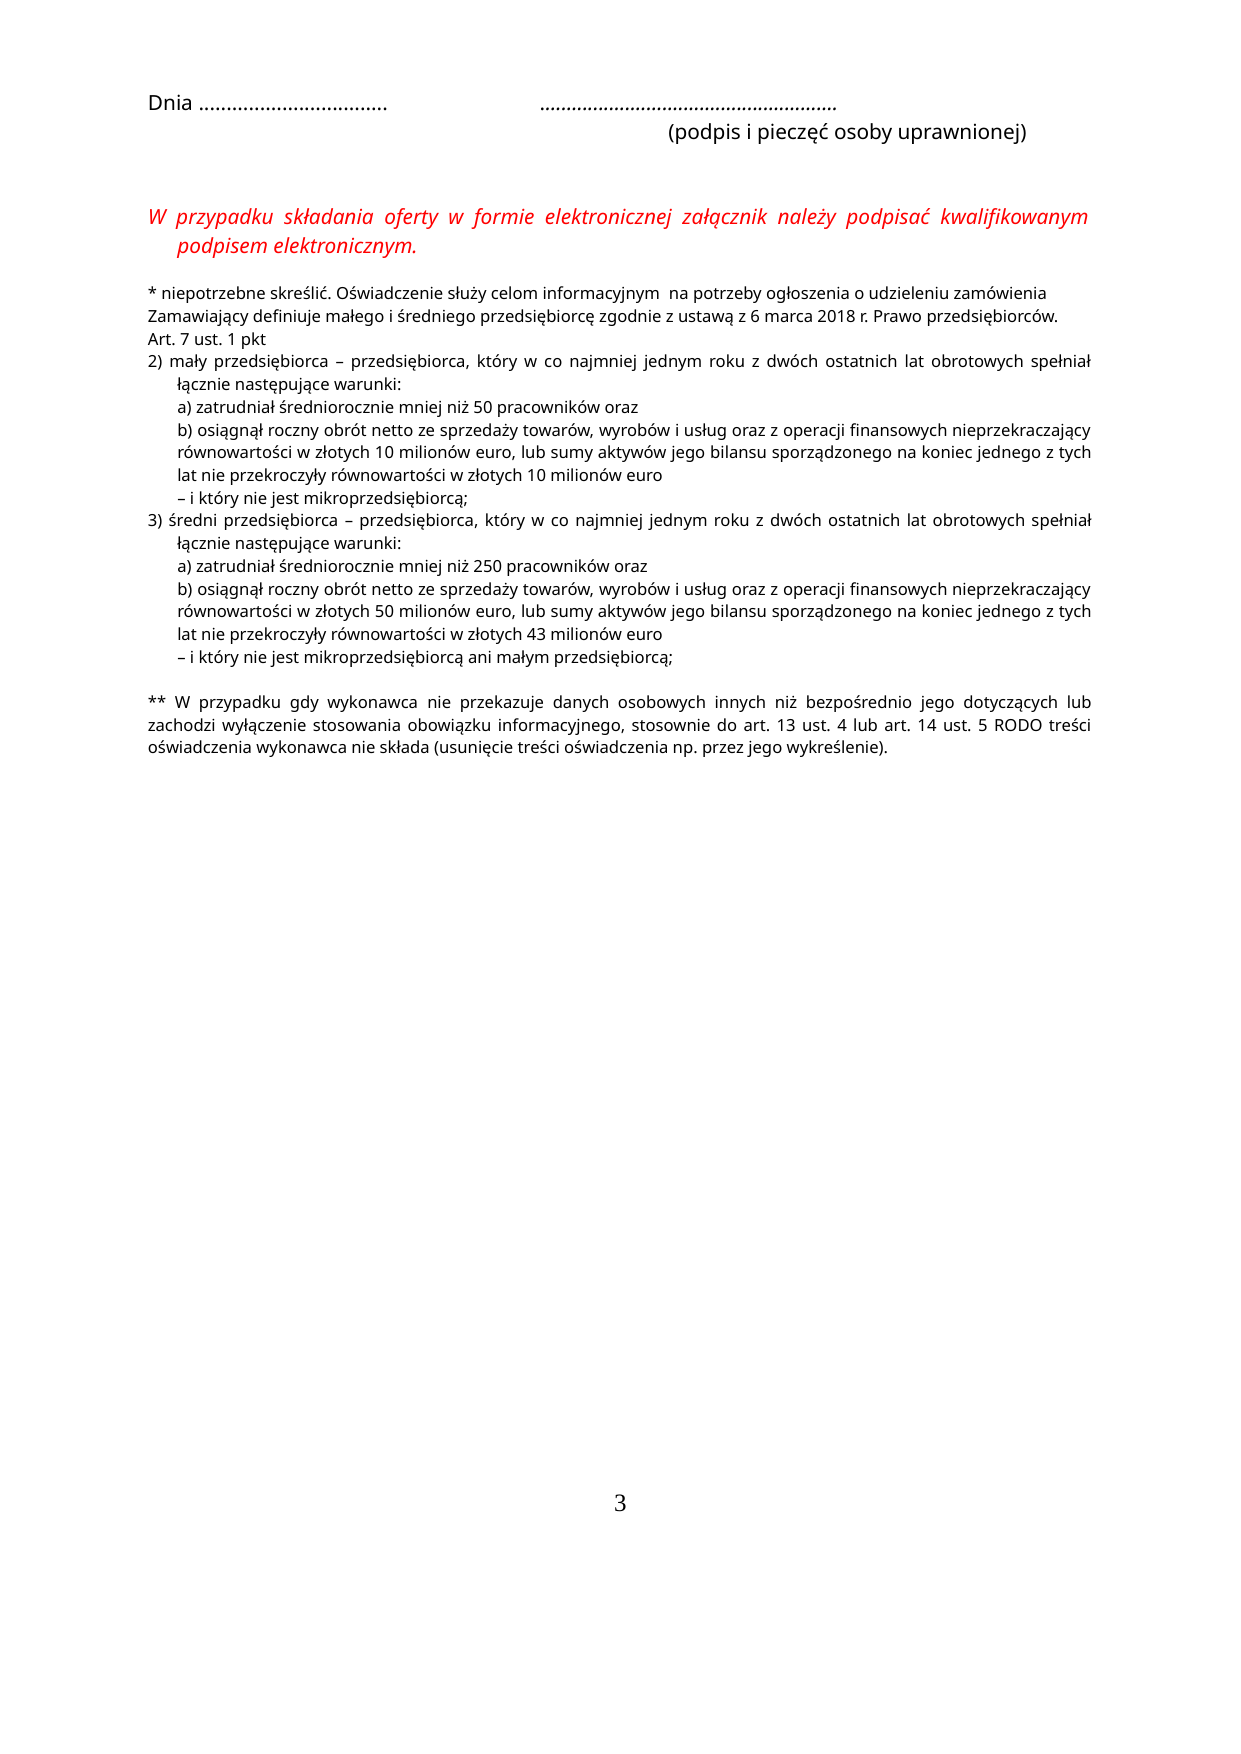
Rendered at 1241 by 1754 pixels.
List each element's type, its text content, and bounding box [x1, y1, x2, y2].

text b) osiągnął roczny obrót netto ze sprzedaży towarów, wyrobów i usług oraz z operacji finansowych nieprzekraczający równowartości w złotych 10 milionów euro, lub sumy aktywów jego bilansu sporządzonego na koniec jednego z tych lat nie przekroczyły równowartości w złotych 10 milionów euro [177, 418, 1093, 486]
text Zamawiający definiuje małego i średniego przedsiębiorcę zgodnie z ustawą z 6 marca 2018 r. Prawo przedsiębiorców. [148, 304, 1093, 327]
text ** W przypadku gdy wykonawca nie przekazuje danych osobowych innych niż bezpośrednio jego dotyczących lub zachodzi wyłączenie stosowania obowiązku informacyjnego, stosownie do art. 13 ust. 4 lub art. 14 ust. 5 RODO treści oświadczenia wykonawca nie składa (usunięcie treści oświadczenia np. przez jego wykreślenie). [148, 691, 1093, 759]
text Art. 7 ust. 1 pkt [148, 327, 1093, 350]
text * niepotrzebne skreślić. Oświadczenie służy celom informacyjnym na potrzeby ogłoszenia o udzieleniu zamówienia [148, 282, 1093, 304]
text – i który nie jest mikroprzedsiębiorcą; [177, 486, 1093, 509]
text – i który nie jest mikroprzedsiębiorcą ani małym przedsiębiorcą; [177, 645, 1093, 668]
text 2) mały przedsiębiorca – przedsiębiorca, który w co najmniej jednym roku z dwóch ostatnich lat obrotowych spełniał łącznie następujące warunki: [148, 350, 1093, 395]
text Dnia .................................. ........................................................ [148, 88, 1093, 117]
text 3) średni przedsiębiorca – przedsiębiorca, który w co najmniej jednym roku z dwóch ostatnich lat obrotowych spełniał łącznie następujące warunki: [148, 509, 1093, 554]
text a) zatrudniał średniorocznie mniej niż 50 pracowników oraz [177, 395, 1093, 418]
text W przypadku składania oferty w formie elektronicznej załącznik należy podpisać kwalifikowanym podpisem elektronicznym. [148, 202, 1093, 259]
text (podpis i pieczęć osoby uprawnionej) [148, 117, 1093, 145]
text b) osiągnął roczny obrót netto ze sprzedaży towarów, wyrobów i usług oraz z operacji finansowych nieprzekraczający równowartości w złotych 50 milionów euro, lub sumy aktywów jego bilansu sporządzonego na koniec jednego z tych lat nie przekroczyły równowartości w złotych 43 milionów euro [177, 577, 1093, 645]
text a) zatrudniał średniorocznie mniej niż 250 pracowników oraz [177, 554, 1093, 577]
